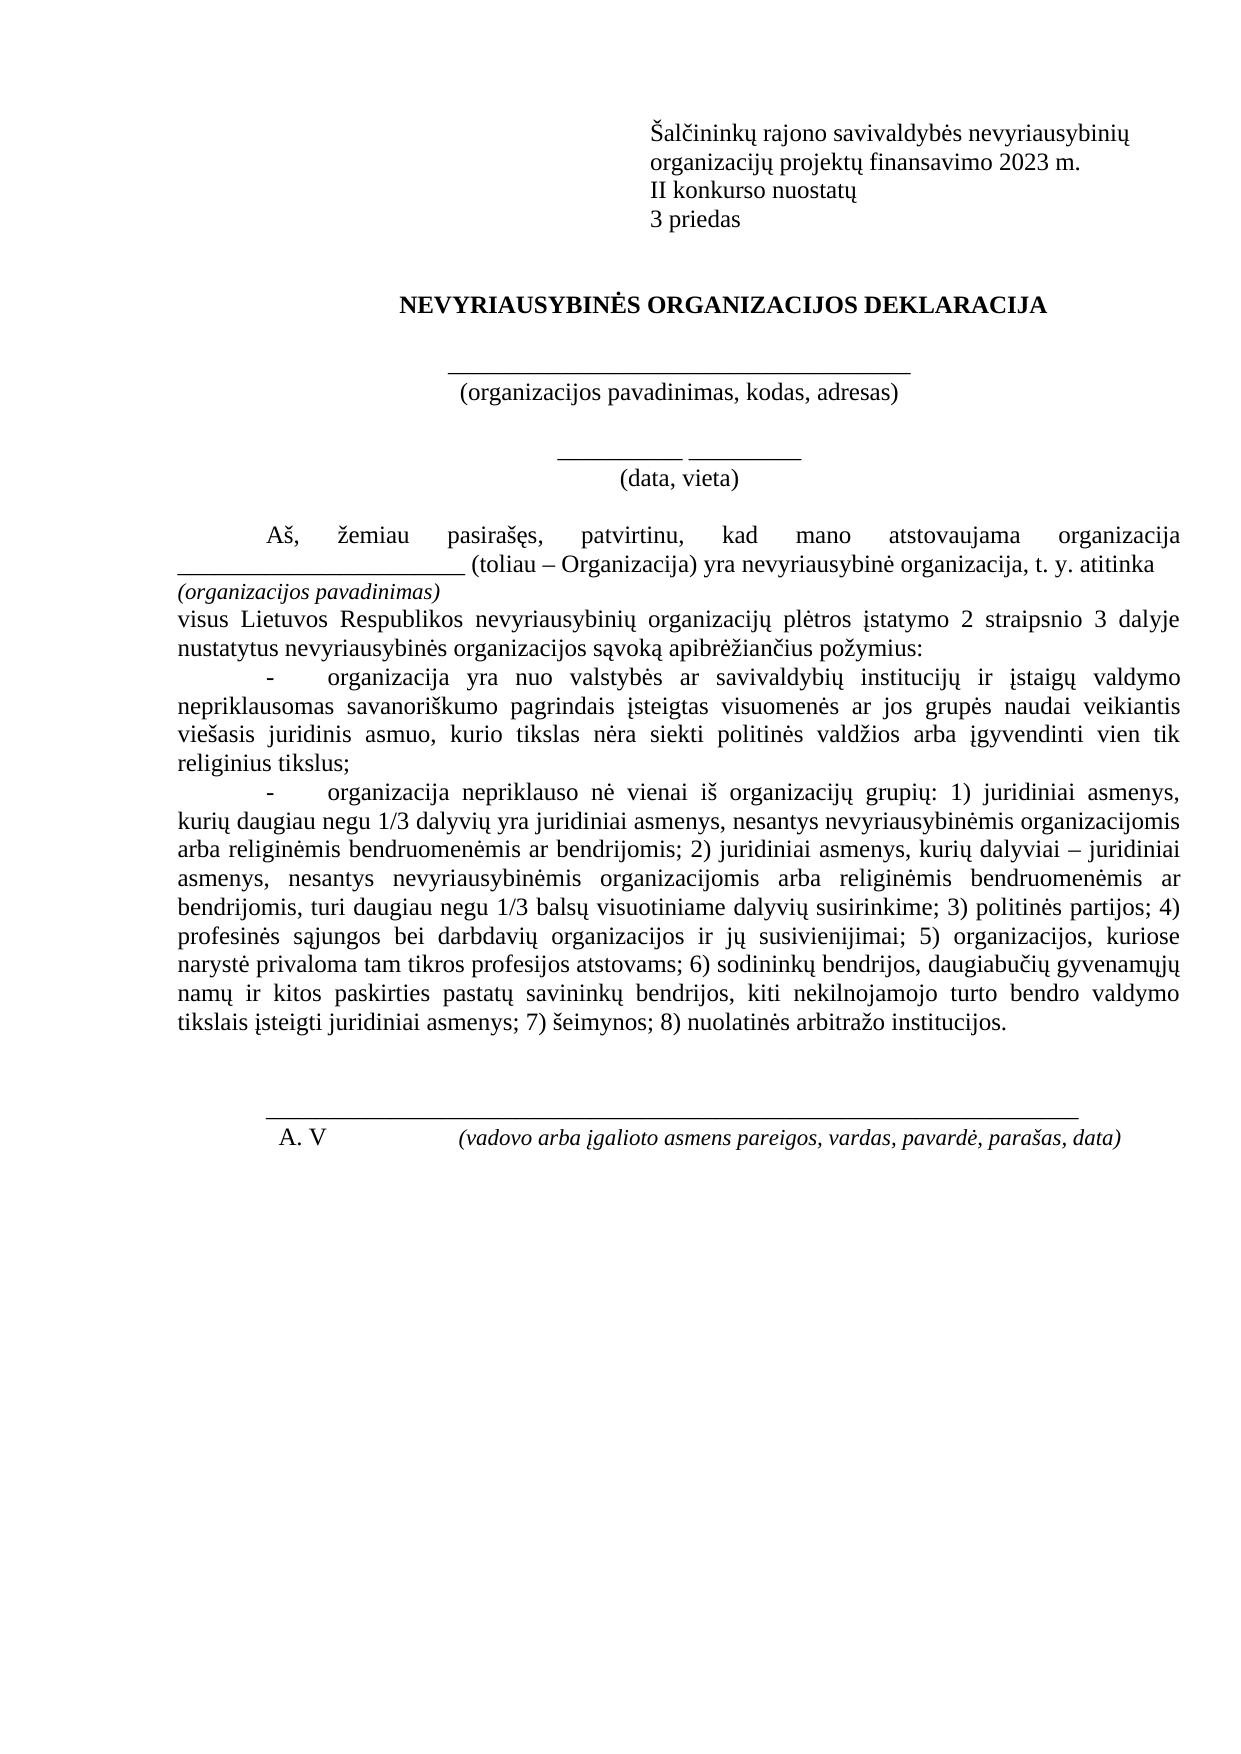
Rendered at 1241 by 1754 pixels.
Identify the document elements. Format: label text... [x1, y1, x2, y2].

text - organizacija nepriklauso nė vienai iš organizacijų grupių: 1) juridiniai asmenys, kurių daugiau negu 1/3 dalyvių yra juridiniai asmenys, nesantys nevyriausybinėmis organizacijomis arba religinėmis bendruomenėmis ar bendrijomis; 2) juridiniai asmenys, kurių dalyviai – juridiniai asmenys, nesantys nevyriausybinėmis organizacijomis arba religinėmis bendruomenėmis ar bendrijomis, turi daugiau negu 1/3 balsų visuotiniame dalyvių susirinkime; 3) politinės partijos; 4) profesinės sąjungos bei darbdavių organizacijos ir jų susivienijimai; 5) organizacijos, kuriose narystė privaloma tam tikros profesijos atstovams; 6) sodininkų bendrijos, daugiabučių gyvenamųjų namų ir kitos paskirties pastatų savininkų bendrijos, kiti nekilnojamojo turto bendro valdymo tikslais įsteigti juridiniai asmenys; 7) šeimynos; 8) nuolatinės arbitražo institucijos. [177, 777, 1181, 1036]
text (organizacijos pavadinimas, kodas, adresas) [177, 377, 1181, 406]
text 3 priedas [177, 204, 1181, 233]
text (organizacijos pavadinimas) [177, 578, 1181, 604]
text _________________________________________________________________ [177, 1093, 1181, 1122]
text (data, vieta) [177, 463, 1181, 492]
text - organizacija yra nuo valstybės ar savivaldybių institucijų ir įstaigų valdymo nepriklausomas savanoriškumo pagrindais įsteigtas visuomenės ar jos grupės naudai veikiantis viešasis juridinis asmuo, kurio tikslas nėra siekti politinės valdžios arba įgyvendinti vien tik religinius tikslus; [177, 662, 1181, 777]
text A. V (vadovo arba įgalioto asmens pareigos, vardas, pavardė, parašas, data) [177, 1122, 1181, 1151]
text organizacijų projektų finansavimo 2023 m. [177, 147, 1181, 176]
text Šalčininkų rajono savivaldybės nevyriausybinių [177, 118, 1181, 147]
text NEVYRIAUSYBINĖS ORGANIZACIJOS DEKLARACIJA [177, 291, 1181, 319]
text _____________________________________ [177, 348, 1181, 377]
text visus Lietuvos Respublikos nevyriausybinių organizacijų plėtros įstatymo 2 straipsnio 3 dalyje nustatytus nevyriausybinės organizacijos sąvoką apibrėžiančius požymius: [177, 604, 1181, 662]
text __________ _________ [177, 434, 1181, 463]
text Aš, žemiau pasirašęs, patvirtinu, kad mano atstovaujama organizacija _______________________ (toliau – Organizacija) yra nevyriausybinė organizacija, t. y. atitinka [177, 521, 1181, 578]
text II konkurso nuostatų [177, 176, 1181, 204]
